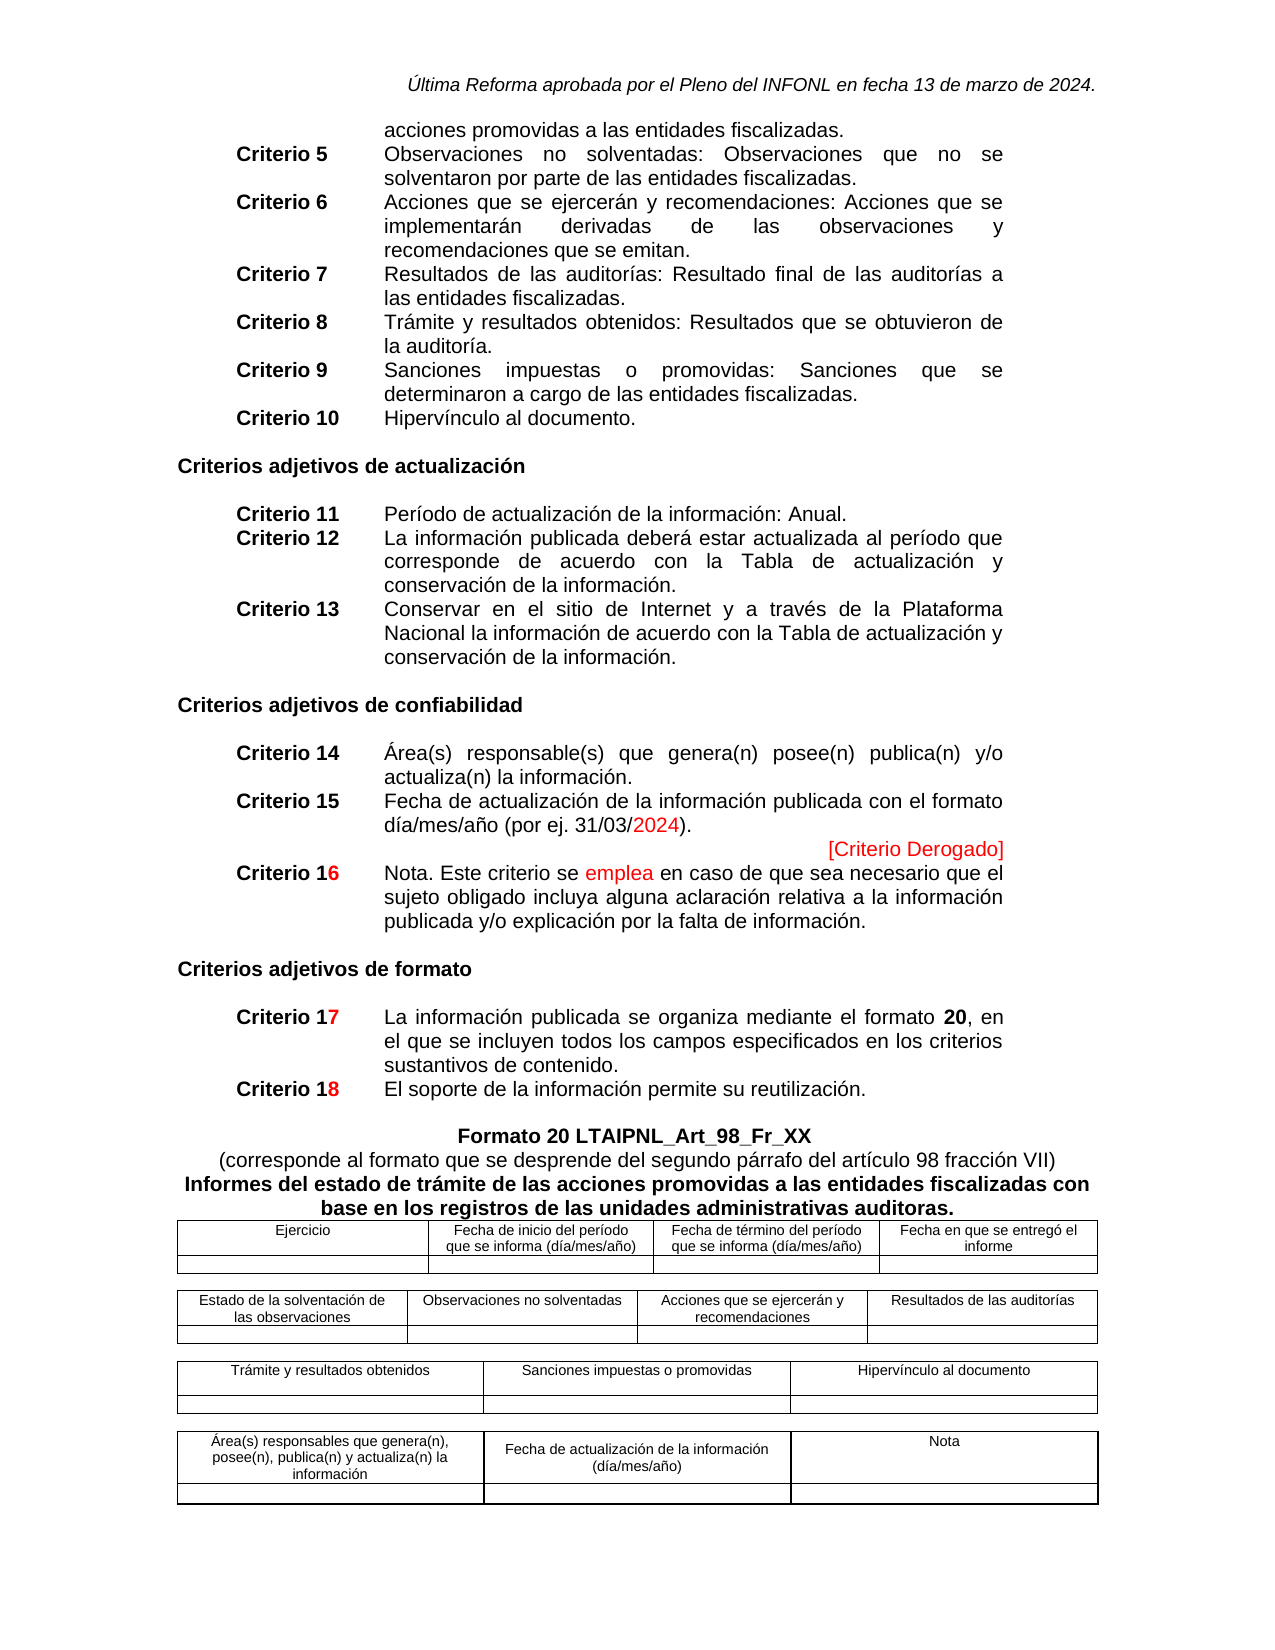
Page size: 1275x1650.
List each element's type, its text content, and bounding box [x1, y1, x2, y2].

text Criterio 8 Trámite y resultados obtenidos: Resultados que se obtuvieron de la auditoría. [236, 310, 1004, 358]
table_header Ejercicio [178, 1221, 428, 1255]
table_cell [485, 1484, 790, 1503]
text Informes del estado de trámite de las acciones promovidas a las entidades fiscalizadas con base en los registros de las unidades administrativas auditoras. [177, 1172, 1098, 1220]
table_cell [178, 1256, 428, 1273]
table_cell [654, 1256, 879, 1273]
text Criterios adjetivos de actualización [177, 453, 1009, 477]
table_cell [178, 1484, 483, 1503]
text Criterio 15 Fecha de actualización de la información publicada con el formato día/mes/año (por ej. 31/03/2024). [236, 789, 1004, 837]
table_cell [792, 1484, 1097, 1503]
text Criterio 13 Conservar en el sitio de Internet y a través de la Plataforma Nacional la información de acuerdo con la Tabla de actualización y conservación de la información. [236, 597, 1004, 669]
text Criterio 5 Observaciones no solventadas: Observaciones que no se solventaron por parte de las entidades fiscalizadas. [236, 142, 1004, 190]
table_cell [429, 1256, 653, 1273]
text Criterios adjetivos de confiabilidad [177, 693, 1009, 717]
text Criterio 14 Área(s) responsable(s) que genera(n) posee(n) publica(n) y/o actualiza(n) la información. [236, 741, 1004, 789]
table_header Nota [792, 1432, 1097, 1483]
text Criterio 11 Período de actualización de la información: Anual. [236, 501, 1004, 525]
text Criterios adjetivos de formato [177, 957, 1009, 981]
table_header Hipervínculo al documento [791, 1362, 1097, 1395]
text (corresponde al formato que se desprende del segundo párrafo del artículo 98 fracción VII) [177, 1148, 1098, 1172]
text [Criterio Derogado] [236, 837, 1004, 861]
table_cell [791, 1396, 1097, 1413]
table_cell [408, 1326, 637, 1343]
table_header Sanciones impuestas o promovidas [484, 1362, 790, 1395]
text Criterio 16 Nota. Este criterio se emplea en caso de que sea necesario que el sujeto obligado incluya alguna aclaración relativa a la información publicada y/o explicación por la falta de información. [236, 861, 1004, 933]
table_header Área(s) responsables que genera(n), posee(n), publica(n) y actualiza(n) la información [178, 1432, 483, 1483]
text Criterio 18 El soporte de la información permite su reutilización. [236, 1076, 1004, 1100]
text Formato 20 LTAIPNL_Art_98_Fr_XX [177, 1124, 1098, 1148]
table_header Fecha de actualización de la información (día/mes/año) [485, 1432, 790, 1483]
table_header Fecha en que se entregó el informe [880, 1221, 1097, 1255]
text acciones promovidas a las entidades fiscalizadas. [236, 118, 1004, 142]
table_cell [880, 1256, 1097, 1273]
text Criterio 12 La información publicada deberá estar actualizada al período que corresponde de acuerdo con la Tabla de actualización y conservación de la información. [236, 525, 1004, 597]
text Criterio 10 Hipervínculo al documento. [236, 406, 1004, 429]
table_header Fecha de inicio del período que se informa (día/mes/año) [429, 1221, 653, 1255]
text Criterio 9 Sanciones impuestas o promovidas: Sanciones que se determinaron a cargo de las entidades fiscalizadas. [236, 358, 1004, 406]
table_cell [484, 1396, 790, 1413]
text Criterio 7 Resultados de las auditorías: Resultado final de las auditorías a las entidades fiscalizadas. [236, 262, 1004, 310]
table_header Acciones que se ejercerán y recomendaciones [638, 1291, 867, 1325]
table_cell [638, 1326, 867, 1343]
table_header Trámite y resultados obtenidos [178, 1362, 483, 1395]
table_cell [178, 1326, 407, 1343]
table_header Observaciones no solventadas [408, 1291, 637, 1325]
table_header Fecha de término del período que se informa (día/mes/año) [654, 1221, 879, 1255]
text Criterio 17 La información publicada se organiza mediante el formato 20, en el que se incluyen todos los campos especificados en los criterios sustantivos de contenido. [236, 1004, 1004, 1076]
table_header Resultados de las auditorías [868, 1291, 1097, 1325]
text Criterio 6 Acciones que se ejercerán y recomendaciones: Acciones que se implementarán derivadas de las observaciones y recomendaciones que se emitan. [236, 190, 1004, 262]
table_cell [868, 1326, 1097, 1343]
table_cell [178, 1396, 483, 1413]
table_header Estado de la solventación de las observaciones [178, 1291, 407, 1325]
